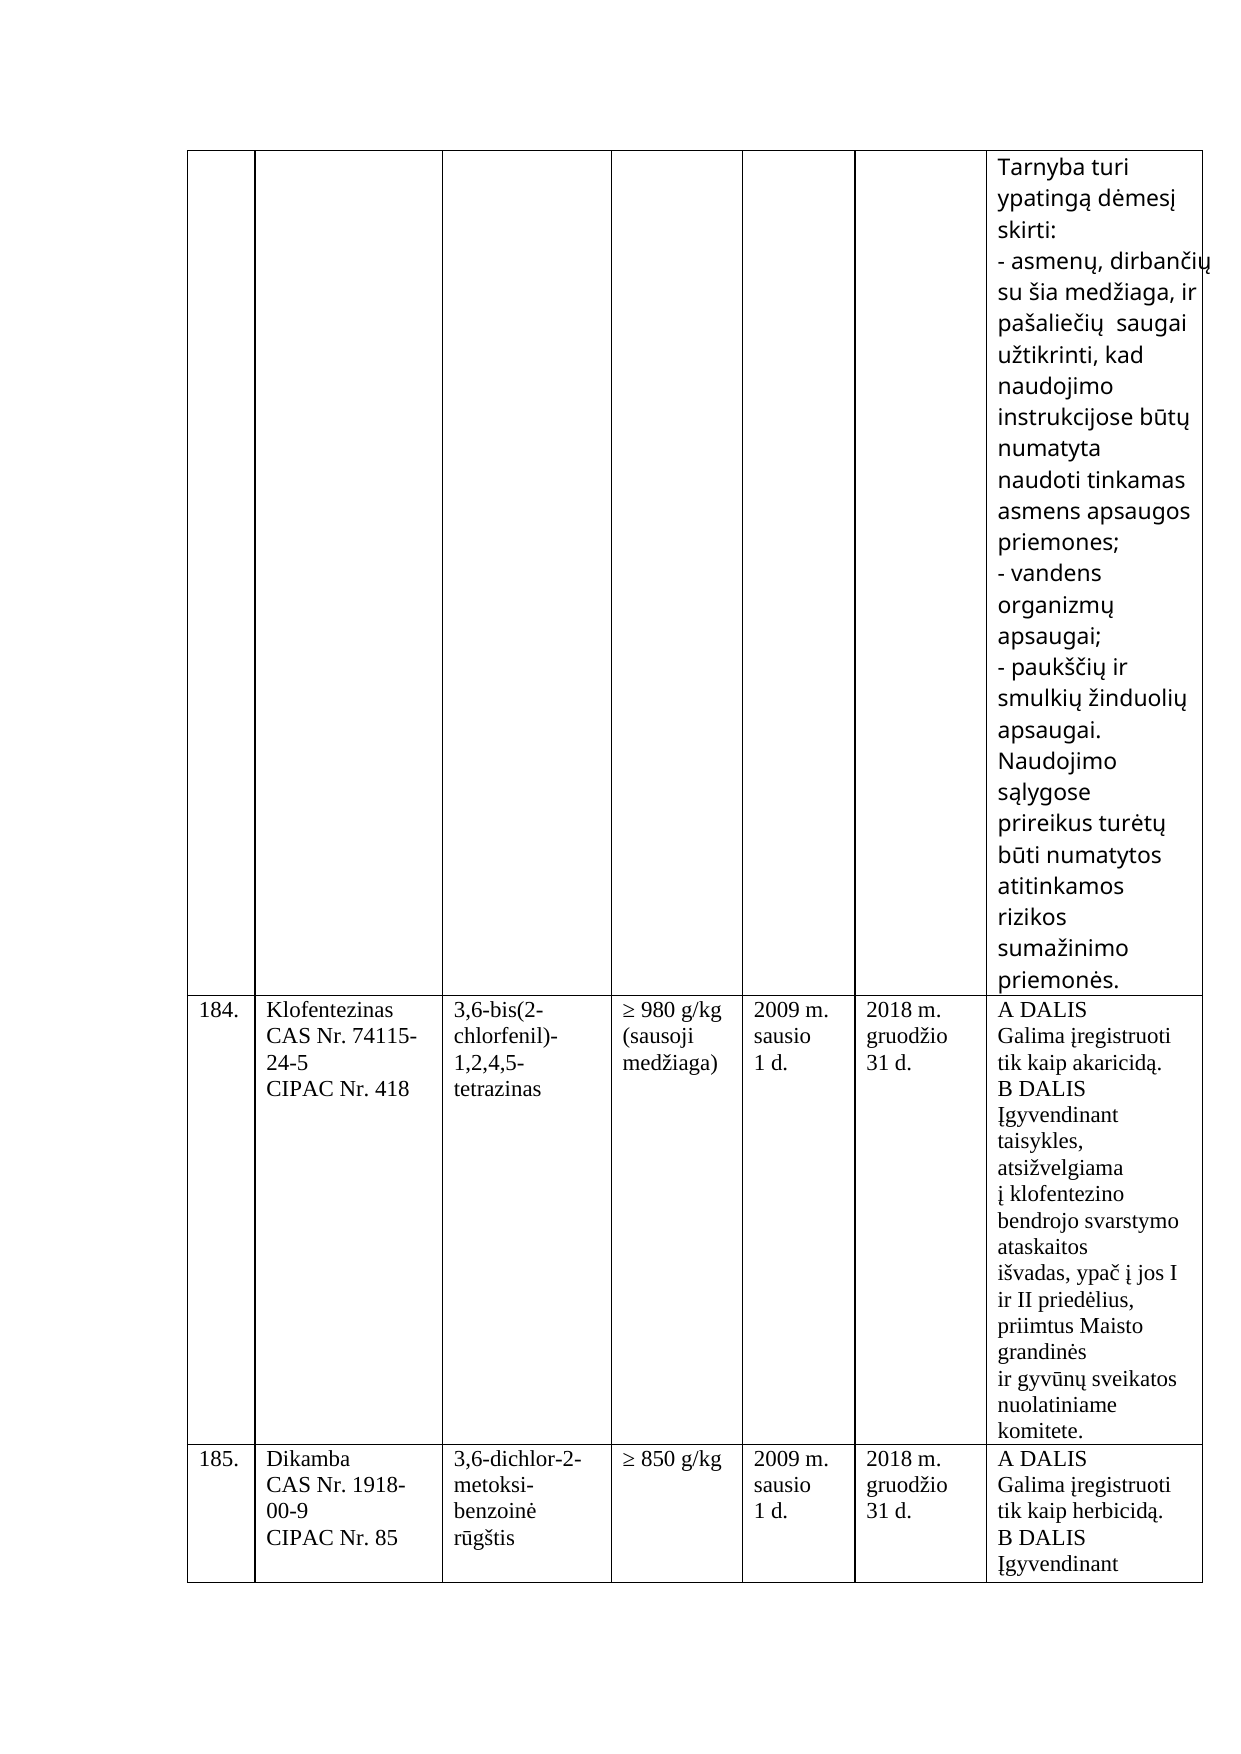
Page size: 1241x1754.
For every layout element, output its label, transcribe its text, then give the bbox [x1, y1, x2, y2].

table_cell 184. [188, 996, 254, 1444]
table_cell Klofentezinas CAS Nr. 74115-24-5 CIPAC Nr. 418 [256, 996, 442, 1444]
table_cell 2009 m. sausio 1 d. [743, 1445, 854, 1582]
table_cell [443, 151, 611, 995]
table_cell [256, 151, 442, 995]
table_cell 185. [188, 1445, 254, 1582]
table_cell ≥ 850 g/kg [612, 1445, 742, 1582]
table_cell 3,6-dichlor-2-metoksi-benzoinė rūgštis [443, 1445, 611, 1582]
table_cell [612, 151, 742, 995]
table_cell [856, 151, 986, 995]
table_cell 2018 m. gruodžio 31 d. [856, 1445, 986, 1582]
table_cell 2009 m. sausio 1 d. [743, 996, 854, 1444]
table_cell ≥ 980 g/kg (sausoji medžiaga) [612, 996, 742, 1444]
table_cell A DALIS Galima įregistruoti tik kaip herbicidą. B DALIS Įgyvendinant [987, 1445, 1202, 1582]
table_cell A DALIS Galima įregistruoti tik kaip akaricidą. B DALIS Įgyvendinant taisykles, atsižvelgiama į klofentezino bendrojo svarstymo ataskaitos išvadas, ypač į jos I ir II priedėlius, priimtus Maisto grandinės ir gyvūnų sveikatos nuolatiniame komitete. [987, 996, 1202, 1444]
table_cell [743, 151, 854, 995]
table_cell 3,6-bis(2-chlorfenil)-1,2,4,5- tetrazinas [443, 996, 611, 1444]
table_cell [188, 151, 254, 995]
table_cell 2018 m. gruodžio 31 d. [856, 996, 986, 1444]
table_cell Dikamba CAS Nr. 1918-00-9 CIPAC Nr. 85 [256, 1445, 442, 1582]
table_cell A DALIS Galima įregistruoti tik kaip herbicidą. B DALIS Vertindama paraiškas registruoti augalų apsaugos produktus, kurių sudėtyje yra kvinoklamino ir kurie nėra skirti dekoratyviniams ar medelynuose auginamiems augalams, Tarnyba ypatingą dėmesį skiria 4 straipsnio 1 dalies b punkte nurodytiems kriterijams ir užtikrina, kad visi būtini duomenys ir informacija būtų pateikiami prieš registruojant tokius produktus. Įgyvendinant taisykles, atsižvelgiama į kvinoklamino peržiūros ataskaitos išvadas, ypač į jos I ir II priedėlius, priimtus Maisto grandinės ir gyvūnų sveikatos nuolatiniame komitete 2008 m. kovo 14 d. Atlikdama vertinimą, Tarnyba turi ypatingą dėmesį skirti: - asmenų, dirbančių su šia medžiaga, ir pašaliečių saugai užtikrinti, kad naudojimo instrukcijose būtų numatyta naudoti tinkamas asmens apsaugos priemones; - vandens organizmų apsaugai; - paukščių ir smulkių žinduolių apsaugai. Naudojimo sąlygose prireikus turėtų būti numatytos atitinkamos rizikos sumažinimo priemonės. [987, 151, 1202, 995]
